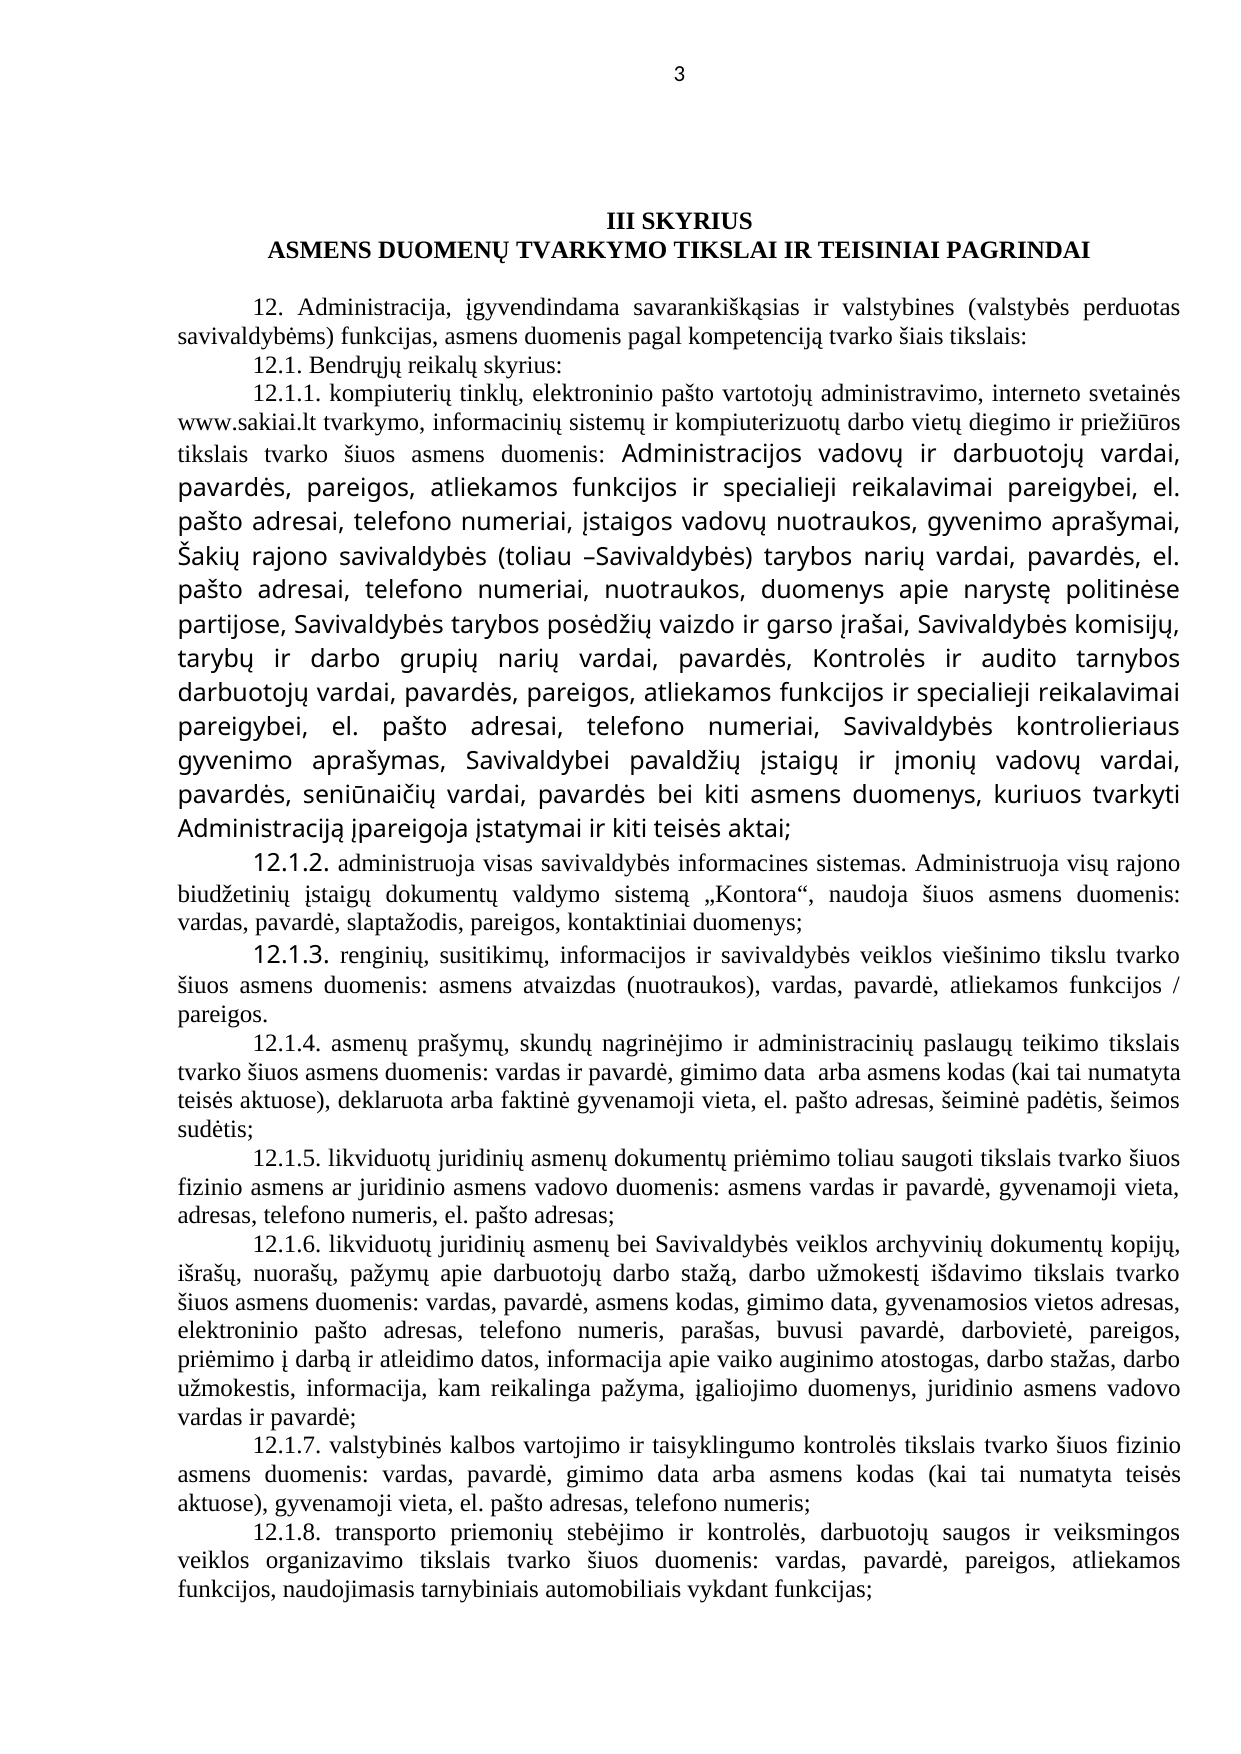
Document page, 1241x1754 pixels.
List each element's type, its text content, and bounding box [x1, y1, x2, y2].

text 12.1.2. administruoja visas savivaldybės informacines sistemas. Administruoja visų rajono biudžetinių įstaigų dokumentų valdymo sistemą „Kontora“, naudoja šiuos asmens duomenis: vardas, pavardė, slaptažodis, pareigos, kontaktiniai duomenys; [177, 845, 1181, 936]
text 12.1.5. likviduotų juridinių asmenų dokumentų priėmimo toliau saugoti tikslais tvarko šiuos fizinio asmens ar juridinio asmens vadovo duomenis: asmens vardas ir pavardė, gyvenamoji vieta, adresas, telefono numeris, el. pašto adresas; [177, 1143, 1181, 1229]
text 12.1.6. likviduotų juridinių asmenų bei Savivaldybės veiklos archyvinių dokumentų kopijų, išrašų, nuorašų, pažymų apie darbuotojų darbo stažą, darbo užmokestį išdavimo tikslais tvarko šiuos asmens duomenis: vardas, pavardė, asmens kodas, gimimo data, gyvenamosios vietos adresas, elektroninio pašto adresas, telefono numeris, parašas, buvusi pavardė, darbovietė, pareigos, priėmimo į darbą ir atleidimo datos, informacija apie vaiko auginimo atostogas, darbo stažas, darbo užmokestis, informacija, kam reikalinga pažyma, įgaliojimo duomenys, juridinio asmens vadovo vardas ir pavardė; [177, 1229, 1181, 1430]
text 12.1.3. renginių, susitikimų, informacijos ir savivaldybės veiklos viešinimo tikslu tvarko šiuos asmens duomenis: asmens atvaizdas (nuotraukos), vardas, pavardė, atliekamos funkcijos / pareigos. [177, 936, 1181, 1028]
text ASMENS DUOMENŲ TVARKYMO TIKSLAI IR TEISINIAI PAGRINDAI [177, 235, 1181, 263]
text 12.1.7. valstybinės kalbos vartojimo ir taisyklingumo kontrolės tikslais tvarko šiuos fizinio asmens duomenis: vardas, pavardė, gimimo data arba asmens kodas (kai tai numatyta teisės aktuose), gyvenamoji vieta, el. pašto adresas, telefono numeris; [177, 1430, 1181, 1517]
text 12.1.1. kompiuterių tinklų, elektroninio pašto vartotojų administravimo, interneto svetainės www.sakiai.lt tvarkymo, informacinių sistemų ir kompiuterizuotų darbo vietų diegimo ir priežiūros tikslais tvarko šiuos asmens duomenis: Administracijos vadovų ir darbuotojų vardai, pavardės, pareigos, atliekamos funkcijos ir specialieji reikalavimai pareigybei, el. pašto adresai, telefono numeriai, įstaigos vadovų nuotraukos, gyvenimo aprašymai, Šakių rajono savivaldybės (toliau –Savivaldybės) tarybos narių vardai, pavardės, el. pašto adresai, telefono numeriai, nuotraukos, duomenys apie narystę politinėse partijose, Savivaldybės tarybos posėdžių vaizdo ir garso įrašai, Savivaldybės komisijų, tarybų ir darbo grupių narių vardai, pavardės, Kontrolės ir audito tarnybos darbuotojų vardai, pavardės, pareigos, atliekamos funkcijos ir specialieji reikalavimai pareigybei, el. pašto adresai, telefono numeriai, Savivaldybės kontrolieriaus gyvenimo aprašymas, Savivaldybei pavaldžių įstaigų ir įmonių vadovų vardai, pavardės, seniūnaičių vardai, pavardės bei kiti asmens duomenys, kuriuos tvarkyti Administraciją įpareigoja įstatymai ir kiti teisės aktai; [177, 378, 1181, 845]
text 12.1.8. transporto priemonių stebėjimo ir kontrolės, darbuotojų saugos ir veiksmingos veiklos organizavimo tikslais tvarko šiuos duomenis: vardas, pavardė, pareigos, atliekamos funkcijos, naudojimasis tarnybiniais automobiliais vykdant funkcijas; [177, 1517, 1181, 1603]
text 12.1.4. asmenų prašymų, skundų nagrinėjimo ir administracinių paslaugų teikimo tikslais tvarko šiuos asmens duomenis: vardas ir pavardė, gimimo data arba asmens kodas (kai tai numatyta teisės aktuose), deklaruota arba faktinė gyvenamoji vieta, el. pašto adresas, šeiminė padėtis, šeimos sudėtis; [177, 1028, 1181, 1143]
text 12.1. Bendrųjų reikalų skyrius: [177, 350, 1181, 378]
text 12. Administracija, įgyvendindama savarankiškąsias ir valstybines (valstybės perduotas savivaldybėms) funkcijas, asmens duomenis pagal kompetenciją tvarko šiais tikslais: [177, 292, 1181, 350]
text III SKYRIUS [177, 206, 1181, 235]
